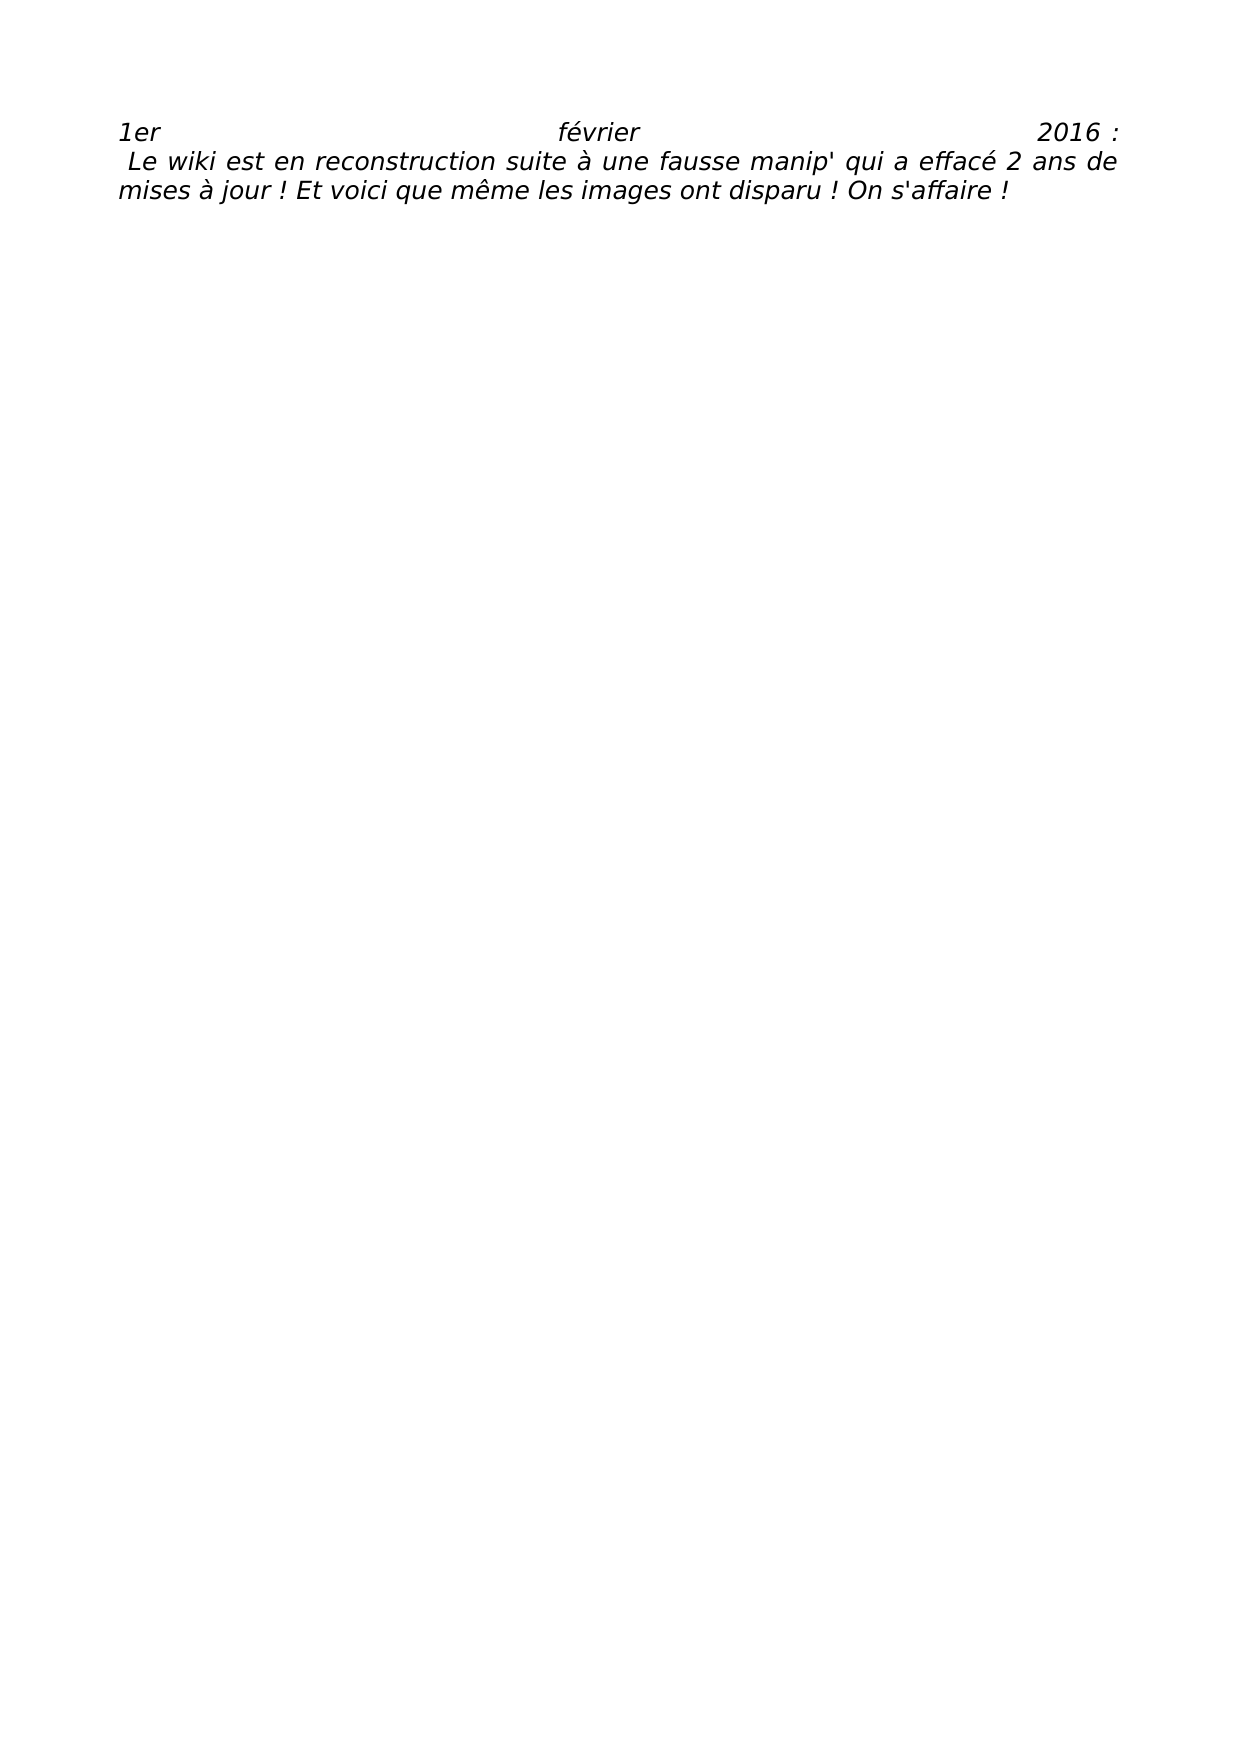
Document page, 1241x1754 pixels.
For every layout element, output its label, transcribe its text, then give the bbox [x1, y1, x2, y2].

text 1er février 2016 : Le wiki est en reconstruction suite à une fausse manip' qui a effacé 2 ans de mises à jour ! Et voici que même les images ont disparu ! On s'affaire ! [118, 118, 1122, 206]
